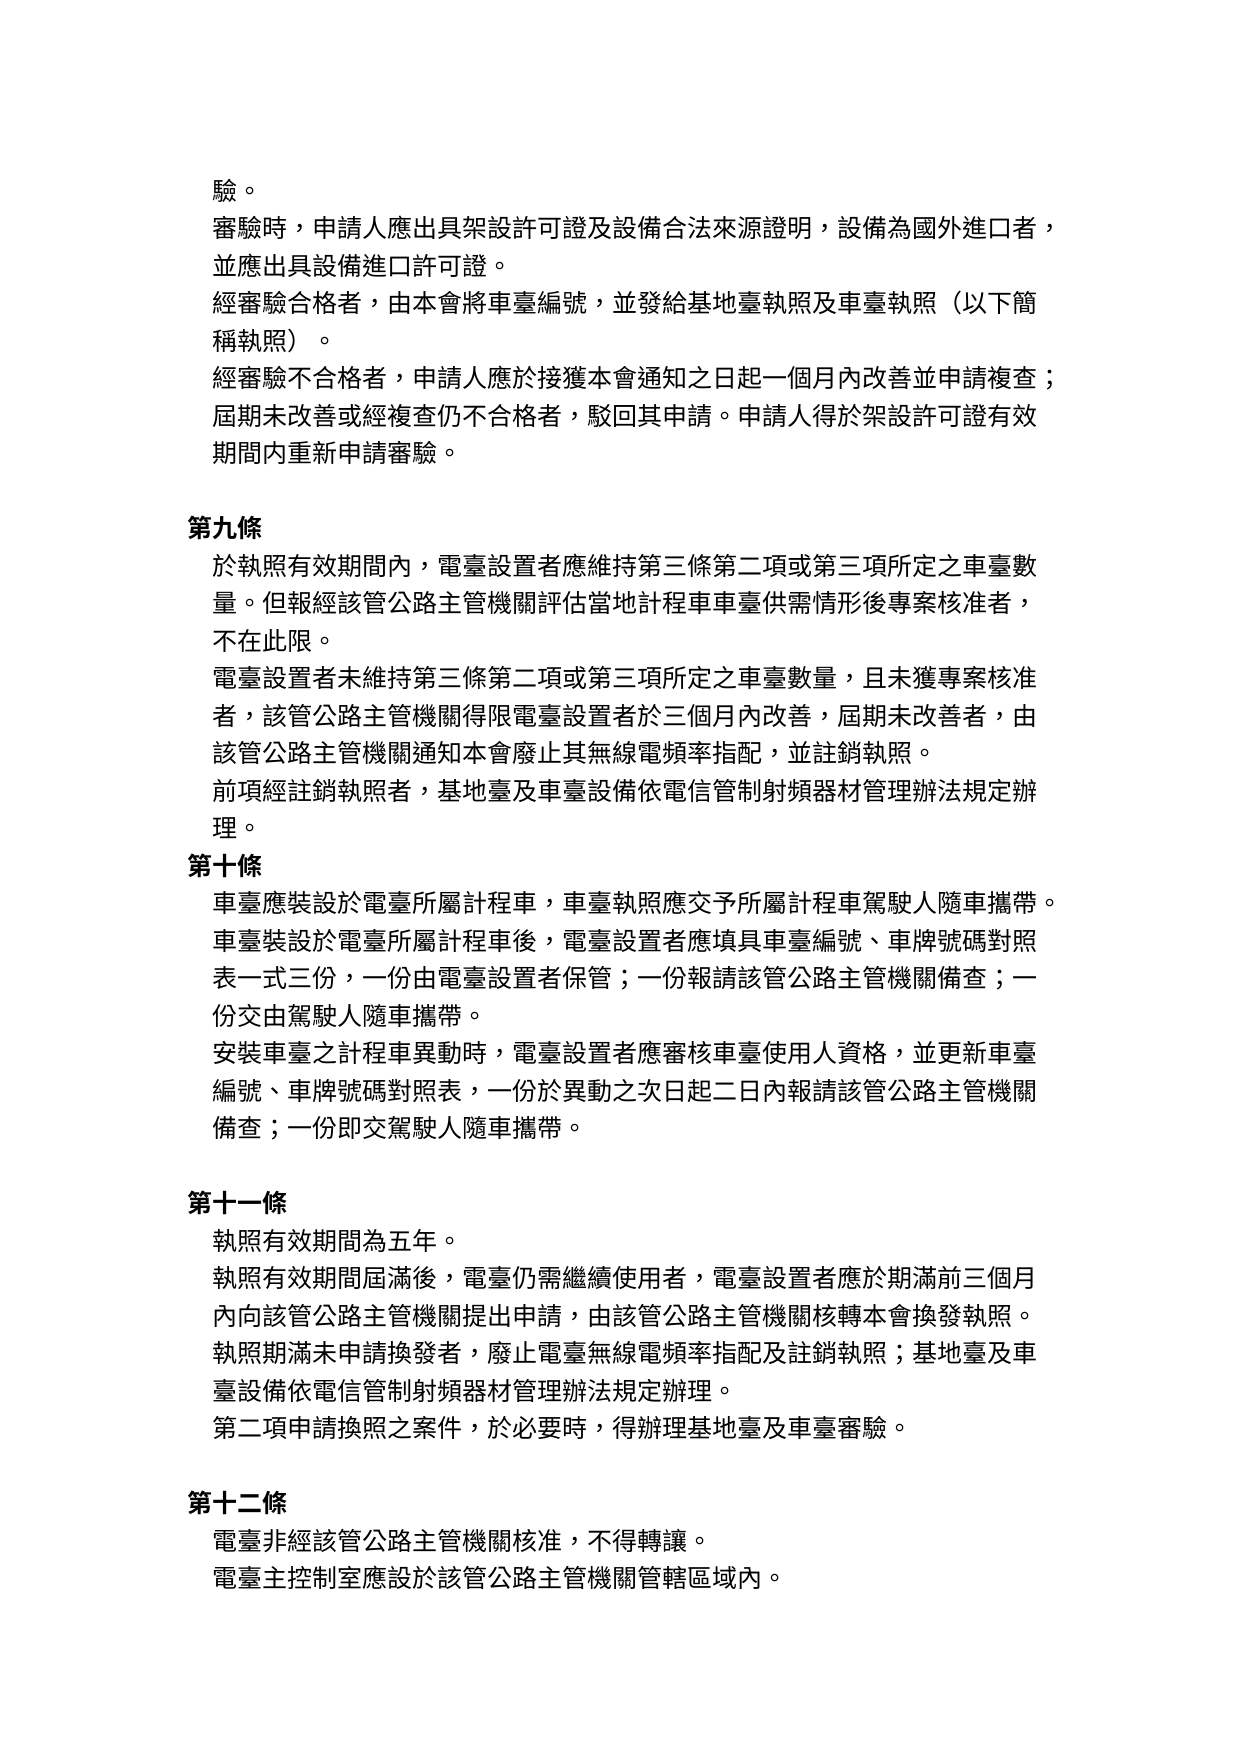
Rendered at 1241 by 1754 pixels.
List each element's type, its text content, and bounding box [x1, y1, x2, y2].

text 車臺應裝設於電臺所屬計程車，車臺執照應交予所屬計程車駕駛人隨車攜帶。 [212, 877, 1053, 914]
text 執照期滿未申請換發者，廢止電臺無線電頻率指配及註銷執照；基地臺及車臺設備依電信管制射頻器材管理辦法規定辦理。 [212, 1327, 1053, 1402]
text 第十一條 [187, 1177, 1053, 1214]
text 經審驗不合格者，申請人應於接獲本會通知之日起一個月內改善並申請複查；屆期未改善或經複查仍不合格者，駁回其申請。申請人得於架設許可證有效期間内重新申請審驗。 [212, 352, 1053, 464]
text 第十二條 [187, 1477, 1053, 1514]
text 於執照有效期間內，電臺設置者應維持第三條第二項或第三項所定之車臺數量。但報經該管公路主管機關評估當地計程車車臺供需情形後專案核准者，不在此限。 [212, 539, 1053, 652]
text 第十條 [187, 839, 1053, 877]
text 前項經註銷執照者，基地臺及車臺設備依電信管制射頻器材管理辦法規定辦理。 [212, 764, 1053, 839]
text 第九條 [187, 502, 1053, 539]
text 驗。 [212, 164, 1053, 202]
text 車臺裝設於電臺所屬計程車後，電臺設置者應填具車臺編號、車牌號碼對照表一式三份，一份由電臺設置者保管；一份報請該管公路主管機關備查；一份交由駕駛人隨車攜帶。 [212, 914, 1053, 1027]
text 安裝車臺之計程車異動時，電臺設置者應審核車臺使用人資格，並更新車臺編號、車牌號碼對照表，一份於異動之次日起二日內報請該管公路主管機關備查；一份即交駕駛人隨車攜帶。 [212, 1027, 1053, 1139]
text 電臺非經該管公路主管機關核准，不得轉讓。 [212, 1514, 1053, 1552]
text 執照有效期間為五年。 [212, 1214, 1053, 1252]
text 電臺主控制室應設於該管公路主管機關管轄區域內。 [212, 1552, 1053, 1589]
text 執照有效期間屆滿後，電臺仍需繼續使用者，電臺設置者應於期滿前三個月內向該管公路主管機關提出申請，由該管公路主管機關核轉本會換發執照。 [212, 1252, 1053, 1327]
text 第二項申請換照之案件，於必要時，得辦理基地臺及車臺審驗。 [212, 1402, 1053, 1439]
text 審驗時，申請人應出具架設許可證及設備合法來源證明，設備為國外進口者，並應出具設備進口許可證。 [212, 202, 1053, 277]
text 電臺設置者未維持第三條第二項或第三項所定之車臺數量，且未獲專案核准者，該管公路主管機關得限電臺設置者於三個月內改善，屆期未改善者，由該管公路主管機關通知本會廢止其無線電頻率指配，並註銷執照。 [212, 652, 1053, 764]
text 經審驗合格者，由本會將車臺編號，並發給基地臺執照及車臺執照（以下簡稱執照）。 [212, 277, 1053, 352]
